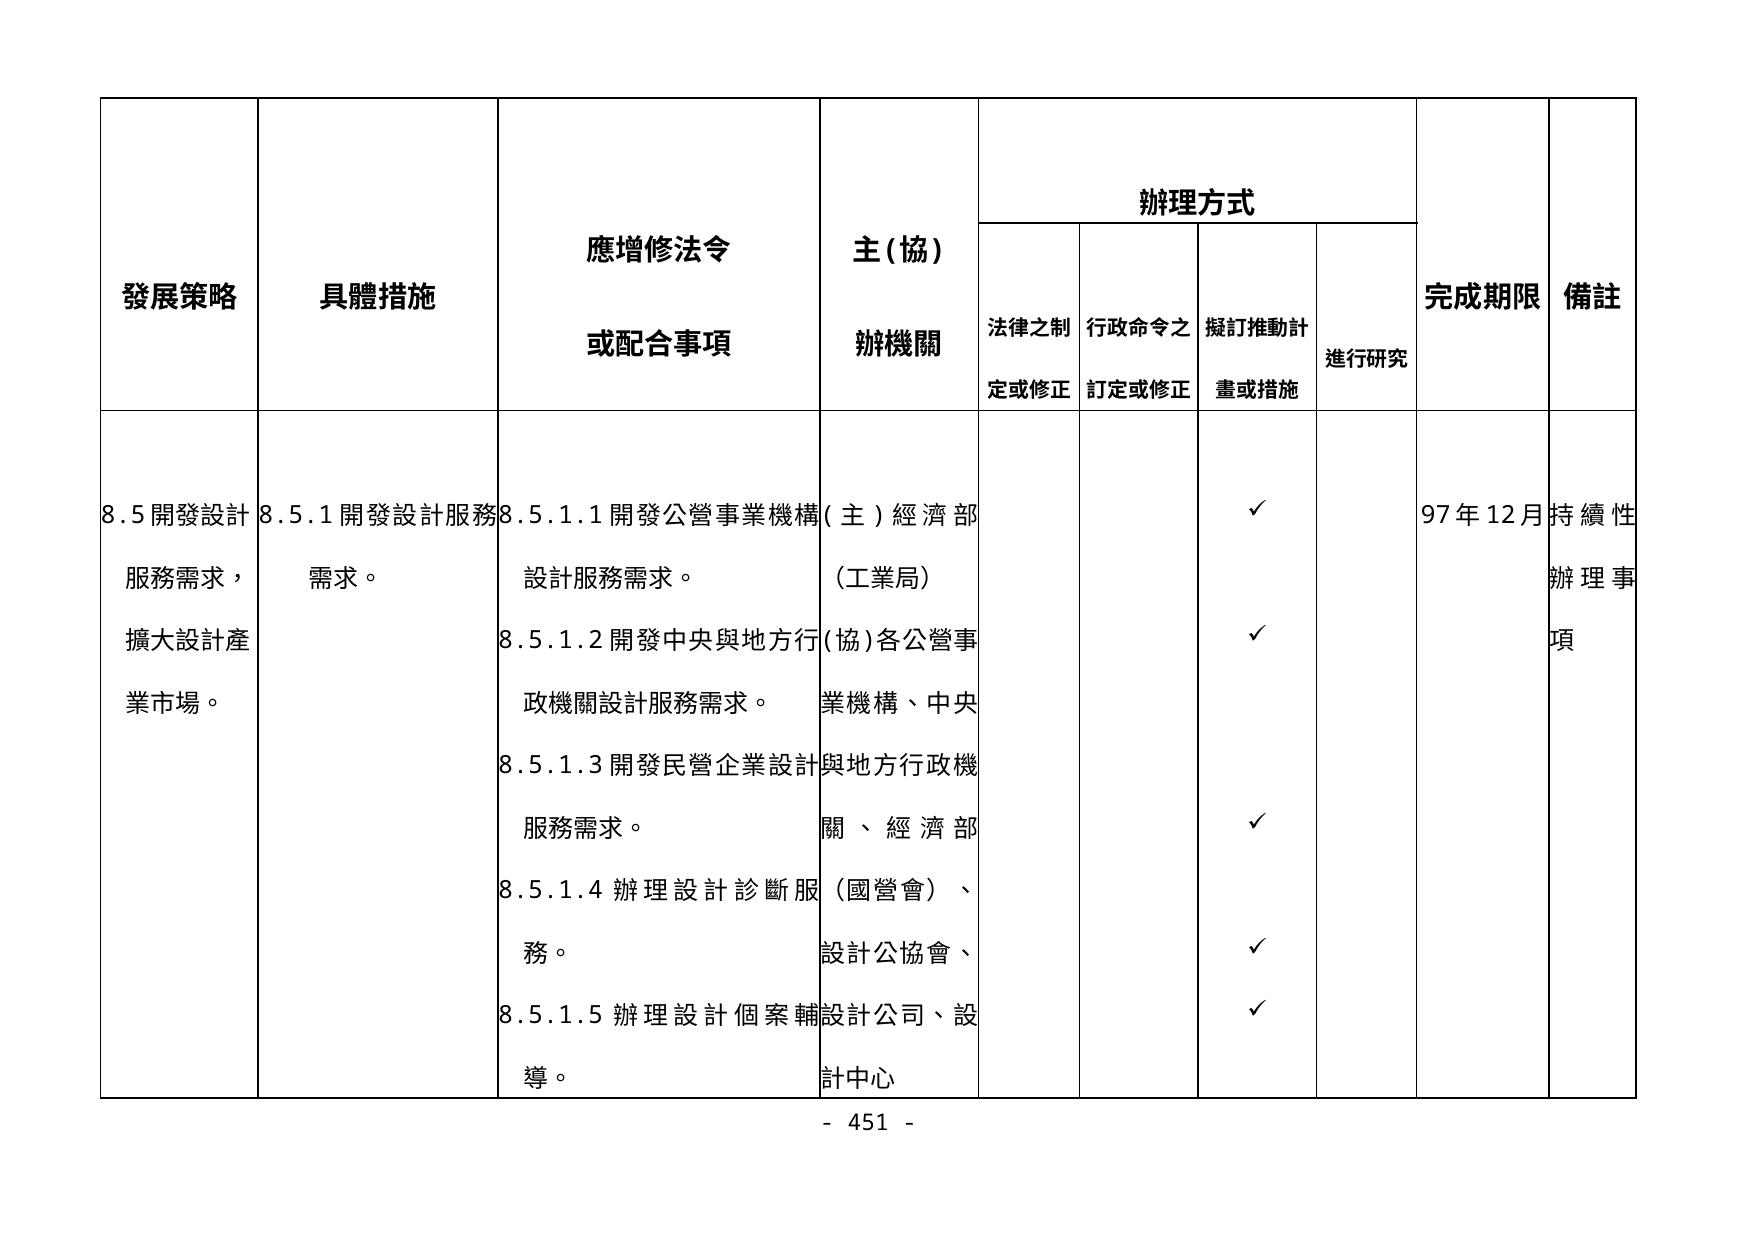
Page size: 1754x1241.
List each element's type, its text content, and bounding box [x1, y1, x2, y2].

table_cell 8.5開發設計服務需求，擴大設計產業市場。 [101, 411, 257, 1097]
table_cell      [1199, 411, 1316, 1097]
table_cell 進行研究 [1317, 224, 1416, 409]
table_cell [1317, 411, 1416, 1097]
table_cell 8.5.1開發設計服務需求。 [259, 411, 497, 1097]
table_header 發展策略 [101, 99, 257, 409]
table_cell 擬訂推動計畫或措施 [1199, 224, 1316, 409]
table_cell 97年12月 [1417, 411, 1548, 1097]
table_cell 8.5.1.1開發公營事業機構設計服務需求。 8.5.1.2開發中央與地方行政機關設計服務需求。 8.5.1.3開發民營企業設計服務需求。 8.5.1.4辦理設計診斷服務。 8.5.1.5辦理設計個案輔導。 [499, 411, 819, 1097]
table_cell [1080, 411, 1197, 1097]
table_cell [979, 411, 1079, 1097]
table_header 應增修法令 或配合事項 [499, 99, 819, 409]
table_header 備註 [1550, 99, 1635, 409]
table_header 主(協) 辦機關 [821, 99, 978, 409]
table_cell 持續性辦理事項 [1550, 411, 1635, 1097]
table_header 完成期限 [1417, 99, 1548, 409]
table_cell (主)經濟部（工業局） (協)各公營事業機構、中央與地方行政機關、經濟部（國營會）、設計公協會、設計公司、設計中心 [821, 411, 978, 1097]
table_header 辦理方式 [979, 99, 1416, 222]
table_cell 法律之制定或修正 [979, 224, 1079, 409]
table_header 具體措施 [259, 99, 497, 409]
table_cell 行政命令之訂定或修正 [1080, 224, 1197, 409]
